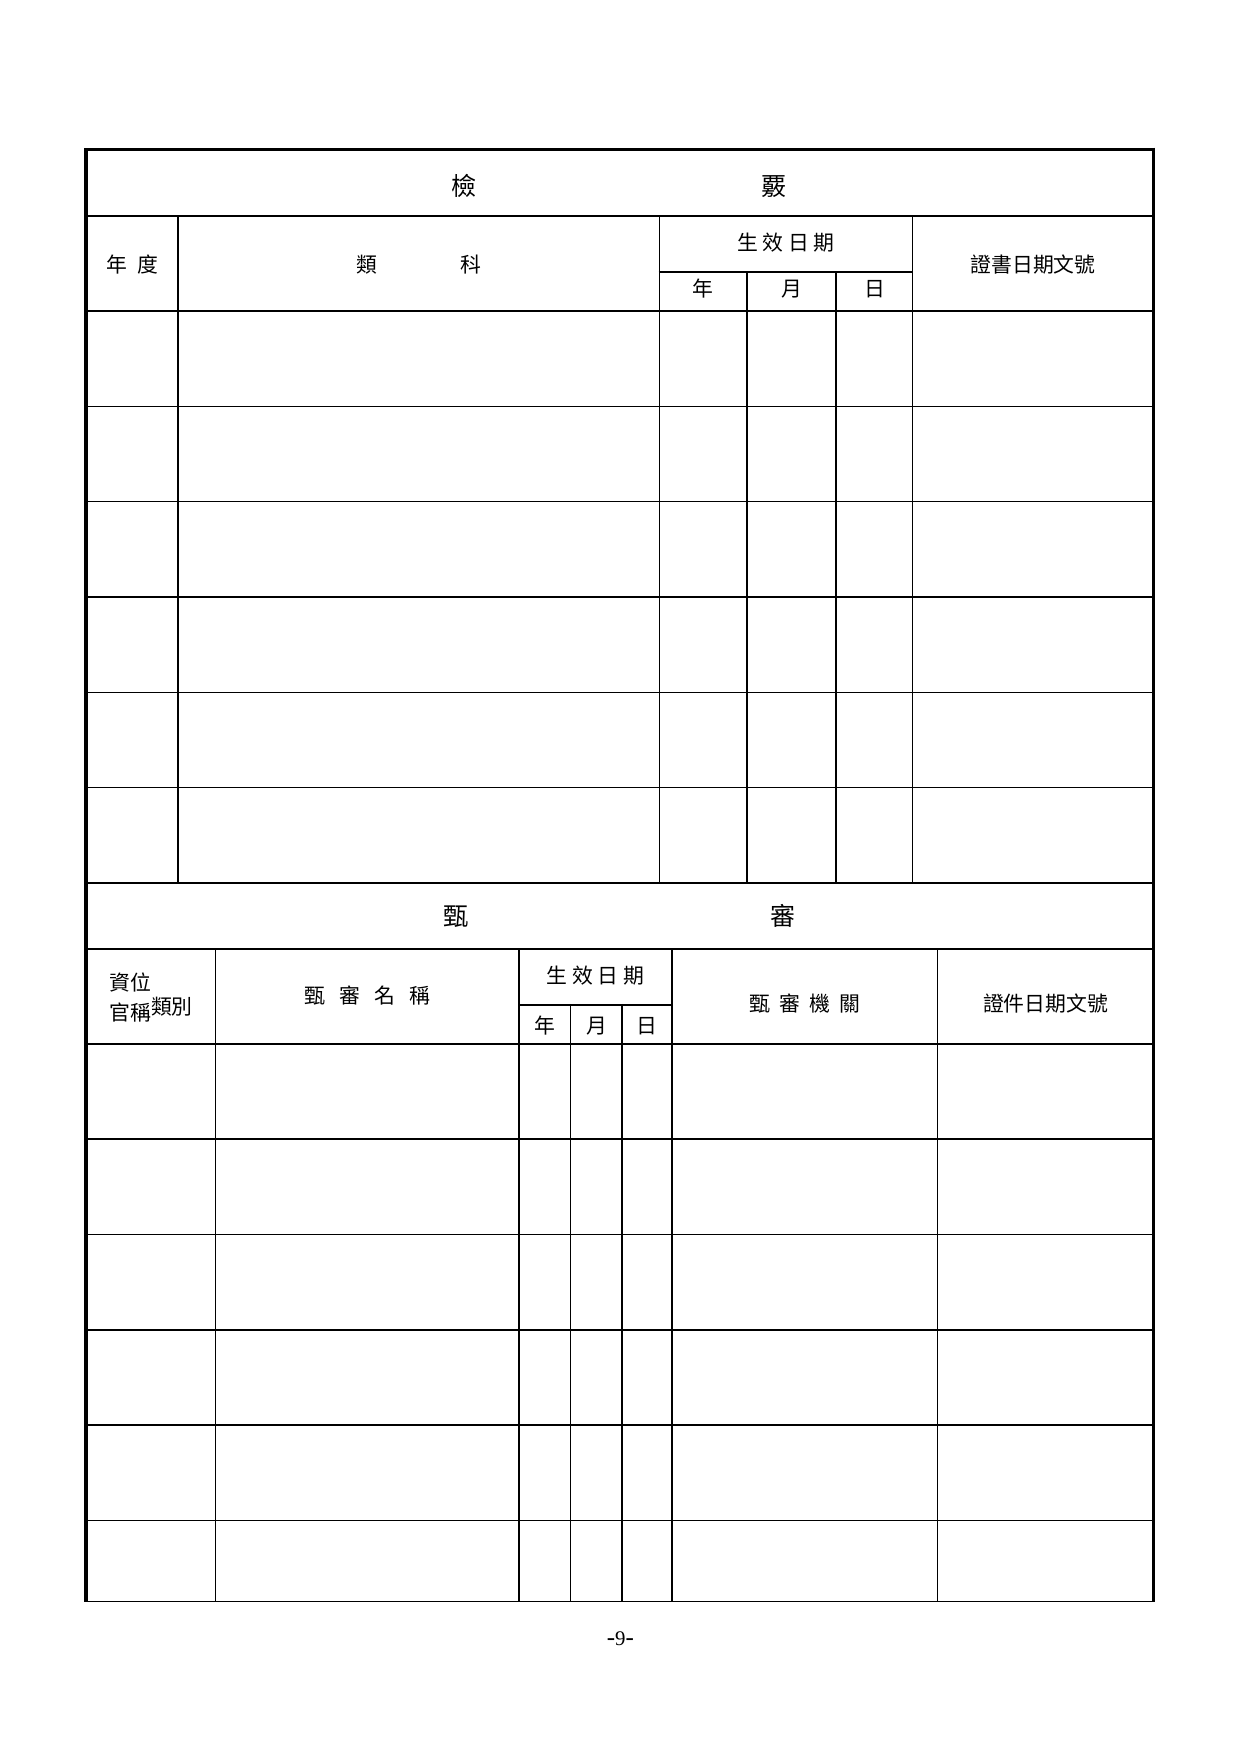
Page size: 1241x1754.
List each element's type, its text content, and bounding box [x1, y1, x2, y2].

table_cell [88, 407, 177, 501]
table_cell [938, 1235, 1152, 1329]
table_cell [660, 788, 746, 882]
table_cell [837, 693, 912, 787]
table_cell 日 [837, 273, 912, 310]
table_cell [88, 693, 177, 787]
table_cell [748, 788, 835, 882]
table_cell [520, 1426, 570, 1519]
table_cell [748, 312, 835, 406]
table_cell [179, 788, 659, 882]
table_cell [673, 1140, 937, 1234]
table_cell [837, 407, 912, 501]
table_cell [748, 407, 835, 501]
table_cell [673, 1426, 937, 1519]
table_cell 日 [623, 1006, 671, 1043]
table_cell [673, 1045, 937, 1138]
table_cell [571, 1235, 621, 1329]
table_cell [938, 1521, 1152, 1601]
table_cell [520, 1235, 570, 1329]
table_cell [623, 1140, 671, 1234]
table_cell 年 度 [88, 217, 177, 310]
table_cell 甄 審 名 稱 [216, 950, 518, 1043]
table_cell [179, 598, 659, 691]
table_cell [660, 693, 746, 787]
table_cell 年 [520, 1006, 570, 1043]
table_cell [88, 598, 177, 691]
table_cell [88, 1045, 215, 1138]
table_cell [938, 1331, 1152, 1424]
table_cell [837, 598, 912, 691]
table_cell [673, 1331, 937, 1424]
table_cell [571, 1426, 621, 1519]
table_cell [88, 1235, 215, 1329]
table_cell [88, 1521, 215, 1601]
table_cell [571, 1331, 621, 1424]
table_cell [913, 502, 1152, 596]
table_cell [660, 312, 746, 406]
table_cell [88, 502, 177, 596]
table_cell [520, 1331, 570, 1424]
table_cell [660, 502, 746, 596]
table_cell [88, 1331, 215, 1424]
table_cell [748, 693, 835, 787]
table_cell [938, 1045, 1152, 1138]
table_cell [88, 1140, 215, 1234]
table_cell [571, 1045, 621, 1138]
table_cell [88, 1426, 215, 1519]
table_cell [179, 312, 659, 406]
table_cell [179, 502, 659, 596]
table_cell [520, 1045, 570, 1138]
table_cell [673, 1521, 937, 1601]
table_cell 證書日期文號 [913, 217, 1152, 310]
table_cell 月 [571, 1006, 621, 1043]
table_cell [837, 788, 912, 882]
table_cell 年 [660, 273, 746, 310]
table_cell [660, 598, 746, 691]
table_cell 甄 審 機 關 [673, 950, 937, 1043]
table_cell [623, 1045, 671, 1138]
table_cell [520, 1140, 570, 1234]
table_cell [88, 788, 177, 882]
table_cell [216, 1235, 518, 1329]
table_cell [179, 693, 659, 787]
table_cell [179, 407, 659, 501]
table_cell [913, 598, 1152, 691]
table_cell [571, 1140, 621, 1234]
table_cell [913, 312, 1152, 406]
table_cell [623, 1331, 671, 1424]
table_cell 證件日期文號 [938, 950, 1152, 1043]
table_cell [216, 1045, 518, 1138]
table_cell [748, 502, 835, 596]
table_cell [623, 1426, 671, 1519]
table_cell [938, 1140, 1152, 1234]
table_cell 甄 審 [88, 884, 1152, 948]
table_cell [673, 1235, 937, 1329]
table_header 檢 覈 [88, 151, 1152, 215]
table_cell [623, 1521, 671, 1601]
table_cell [216, 1331, 518, 1424]
table_cell [913, 693, 1152, 787]
table_cell 類 科 [179, 217, 659, 310]
table_cell [660, 407, 746, 501]
table_cell 生 效 日 期 [520, 950, 671, 1004]
table_cell [88, 312, 177, 406]
table_cell [571, 1521, 621, 1601]
table_cell [623, 1235, 671, 1329]
table_cell [216, 1140, 518, 1234]
table_cell [520, 1521, 570, 1601]
table_cell [748, 598, 835, 691]
table_cell [913, 407, 1152, 501]
table_cell [837, 502, 912, 596]
table_cell 資位官稱類別 [88, 950, 215, 1043]
table_cell [216, 1426, 518, 1519]
table_cell [216, 1521, 518, 1601]
table_cell [837, 312, 912, 406]
table_cell 月 [748, 273, 835, 310]
table_cell [938, 1426, 1152, 1519]
table_cell [913, 788, 1152, 882]
table_cell 生 效 日 期 [660, 217, 912, 271]
